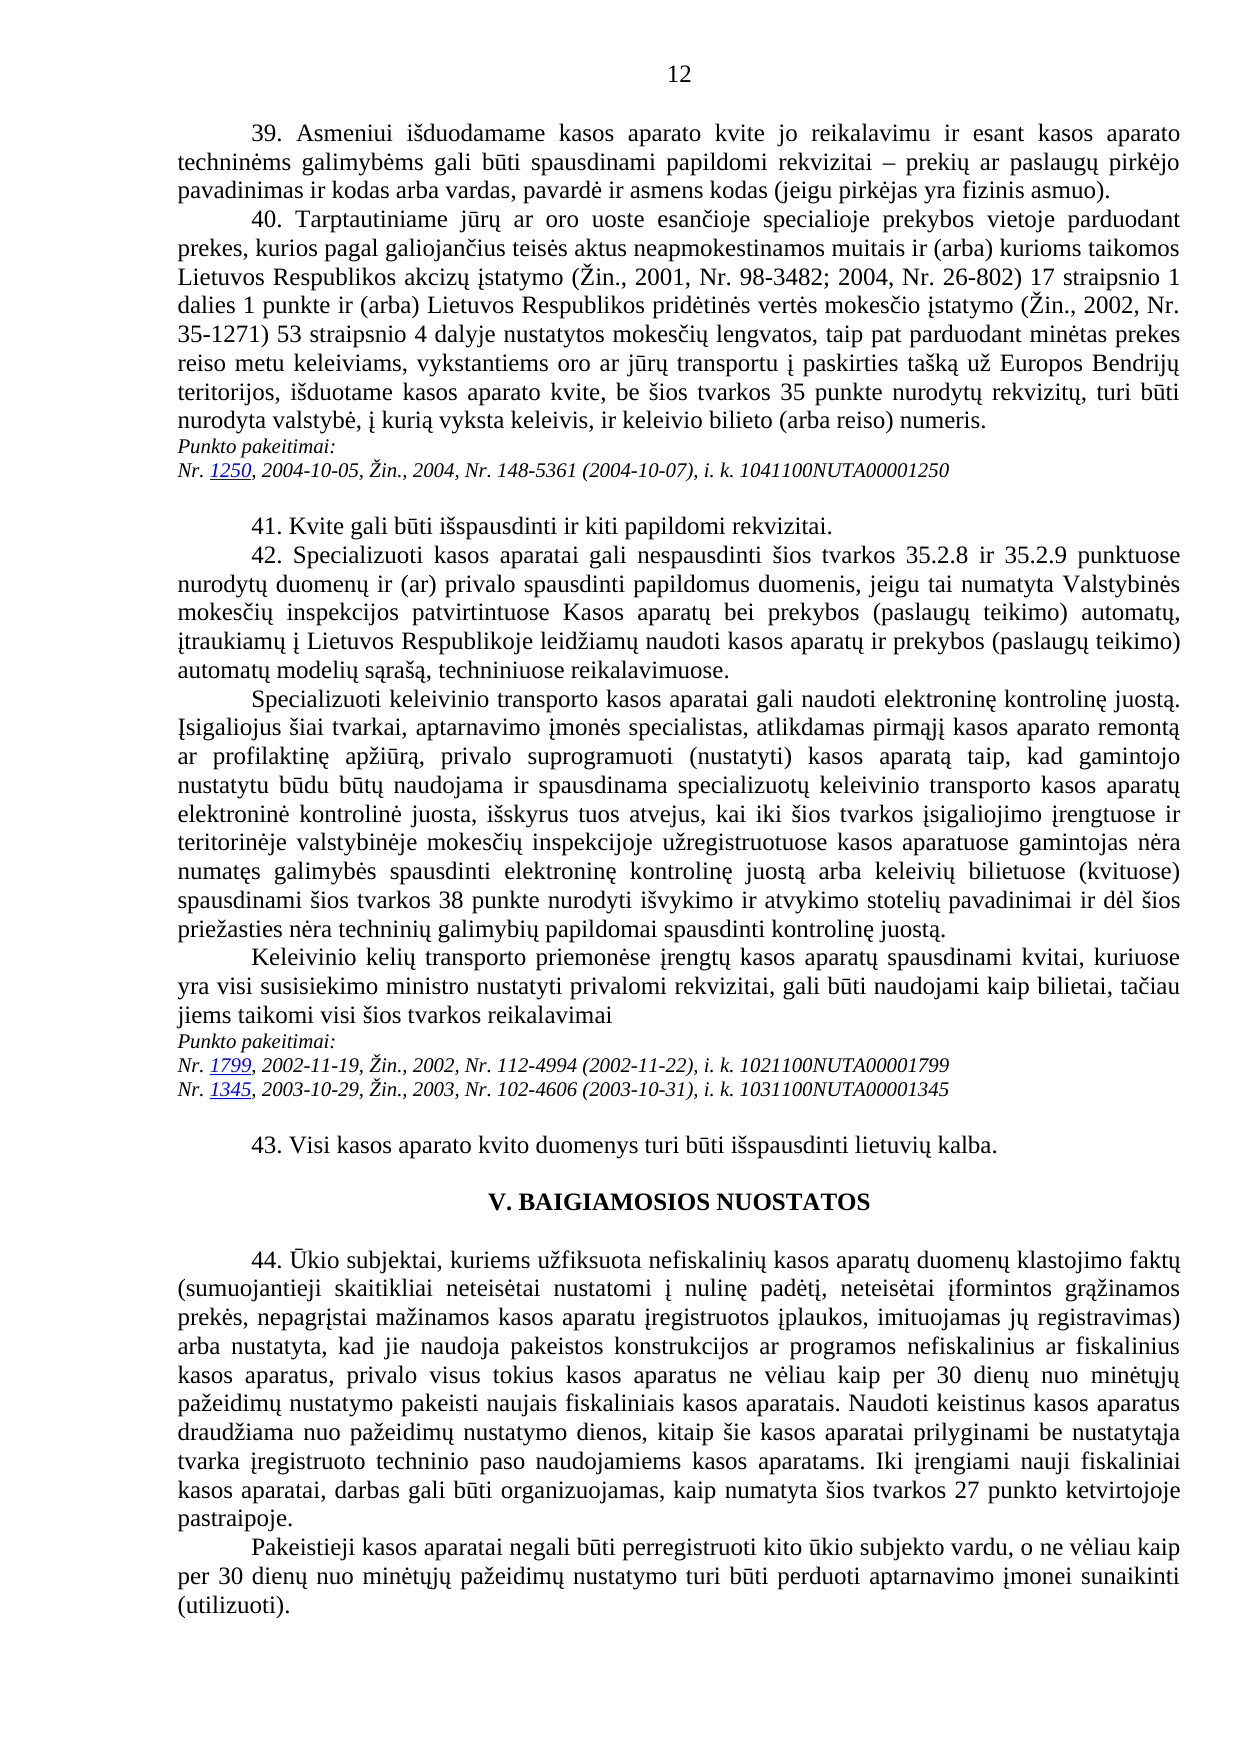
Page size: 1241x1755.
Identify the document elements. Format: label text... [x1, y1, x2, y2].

text 39. Asmeniui išduodamame kasos aparato kvite jo reikalavimu ir esant kasos aparato techninėms galimybėms gali būti spausdinami papildomi rekvizitai – prekių ar paslaugų pirkėjo pavadinimas ir kodas arba vardas, pavardė ir asmens kodas (jeigu pirkėjas yra fizinis asmuo). [177, 118, 1181, 204]
text V. BAIGIAMOSIOS NUOSTATOS [177, 1187, 1181, 1216]
text 40. Tarptautiniame jūrų ar oro uoste esančioje specialioje prekybos vietoje parduodant prekes, kurios pagal galiojančius teisės aktus neapmokestinamos muitais ir (arba) kurioms taikomos Lietuvos Respublikos akcizų įstatymo (Žin., 2001, Nr. 98-3482; 2004, Nr. 26-802) 17 straipsnio 1 dalies 1 punkte ir (arba) Lietuvos Respublikos pridėtinės vertės mokesčio įstatymo (Žin., 2002, Nr. 35-1271) 53 straipsnio 4 dalyje nustatytos mokesčių lengvatos, taip pat parduodant minėtas prekes reiso metu keleiviams, vykstantiems oro ar jūrų transportu į paskirties tašką už Europos Bendrijų teritorijos, išduotame kasos aparato kvite, be šios tvarkos 35 punkte nurodytų rekvizitų, turi būti nurodyta valstybė, į kurią vyksta keleivis, ir keleivio bilieto (arba reiso) numeris. [177, 204, 1181, 434]
text Specializuoti keleivinio transporto kasos aparatai gali naudoti elektroninę kontrolinę juostą. Įsigaliojus šiai tvarkai, aptarnavimo įmonės specialistas, atlikdamas pirmąjį kasos aparato remontą ar profilaktinę apžiūrą, privalo suprogramuoti (nustatyti) kasos aparatą taip, kad gamintojo nustatytu būdu būtų naudojama ir spausdinama specializuotų keleivinio transporto kasos aparatų elektroninė kontrolinė juosta, išskyrus tuos atvejus, kai iki šios tvarkos įsigaliojimo įrengtuose ir teritorinėje valstybinėje mokesčių inspekcijoje užregistruotuose kasos aparatuose gamintojas nėra numatęs galimybės spausdinti elektroninę kontrolinę juostą arba keleivių bilietuose (kvituose) spausdinami šios tvarkos 38 punkte nurodyti išvykimo ir atvykimo stotelių pavadinimai ir dėl šios priežasties nėra techninių galimybių papildomai spausdinti kontrolinę juostą. [177, 684, 1181, 942]
text Punkto pakeitimai: [177, 434, 1181, 458]
text 43. Visi kasos aparato kvito duomenys turi būti išspausdinti lietuvių kalba. [177, 1130, 1181, 1158]
text 44. Ūkio subjektai, kuriems užfiksuota nefiskalinių kasos aparatų duomenų klastojimo faktų (sumuojantieji skaitikliai neteisėtai nustatomi į nulinę padėtį, neteisėtai įformintos grąžinamos prekės, nepagrįstai mažinamos kasos aparatu įregistruotos įplaukos, imituojamas jų registravimas) arba nustatyta, kad jie naudoja pakeistos konstrukcijos ar programos nefiskalinius ar fiskalinius kasos aparatus, privalo visus tokius kasos aparatus ne vėliau kaip per 30 dienų nuo minėtųjų pažeidimų nustatymo pakeisti naujais fiskaliniais kasos aparatais. Naudoti keistinus kasos aparatus draudžiama nuo pažeidimų nustatymo dienos, kitaip šie kasos aparatai prilyginami be nustatytąja tvarka įregistruoto techninio paso naudojamiems kasos aparatams. Iki įrengiami nauji fiskaliniai kasos aparatai, darbas gali būti organizuojamas, kaip numatyta šios tvarkos 27 punkto ketvirtojoje pastraipoje. [177, 1245, 1181, 1532]
text Nr. 1250, 2004-10-05, Žin., 2004, Nr. 148-5361 (2004-10-07), i. k. 1041100NUTA00001250 [177, 458, 1181, 482]
text Nr. 1345, 2003-10-29, Žin., 2003, Nr. 102-4606 (2003-10-31), i. k. 1031100NUTA00001345 [177, 1077, 1181, 1101]
text Keleivinio kelių transporto priemonėse įrengtų kasos aparatų spausdinami kvitai, kuriuose yra visi susisiekimo ministro nustatyti privalomi rekvizitai, gali būti naudojami kaip bilietai, tačiau jiems taikomi visi šios tvarkos reikalavimai [177, 942, 1181, 1029]
text 42. Specializuoti kasos aparatai gali nespausdinti šios tvarkos 35.2.8 ir 35.2.9 punktuose nurodytų duomenų ir (ar) privalo spausdinti papildomus duomenis, jeigu tai numatyta Valstybinės mokesčių inspekcijos patvirtintuose Kasos aparatų bei prekybos (paslaugų teikimo) automatų, įtraukiamų į Lietuvos Respublikoje leidžiamų naudoti kasos aparatų ir prekybos (paslaugų teikimo) automatų modelių sąrašą, techniniuose reikalavimuose. [177, 540, 1181, 684]
text 41. Kvite gali būti išspausdinti ir kiti papildomi rekvizitai. [177, 511, 1181, 540]
text Pakeistieji kasos aparatai negali būti perregistruoti kito ūkio subjekto vardu, o ne vėliau kaip per 30 dienų nuo minėtųjų pažeidimų nustatymo turi būti perduoti aptarnavimo įmonei sunaikinti (utilizuoti). [177, 1532, 1181, 1618]
text Punkto pakeitimai: [177, 1029, 1181, 1053]
text Nr. 1799, 2002-11-19, Žin., 2002, Nr. 112-4994 (2002-11-22), i. k. 1021100NUTA00001799 [177, 1053, 1181, 1077]
